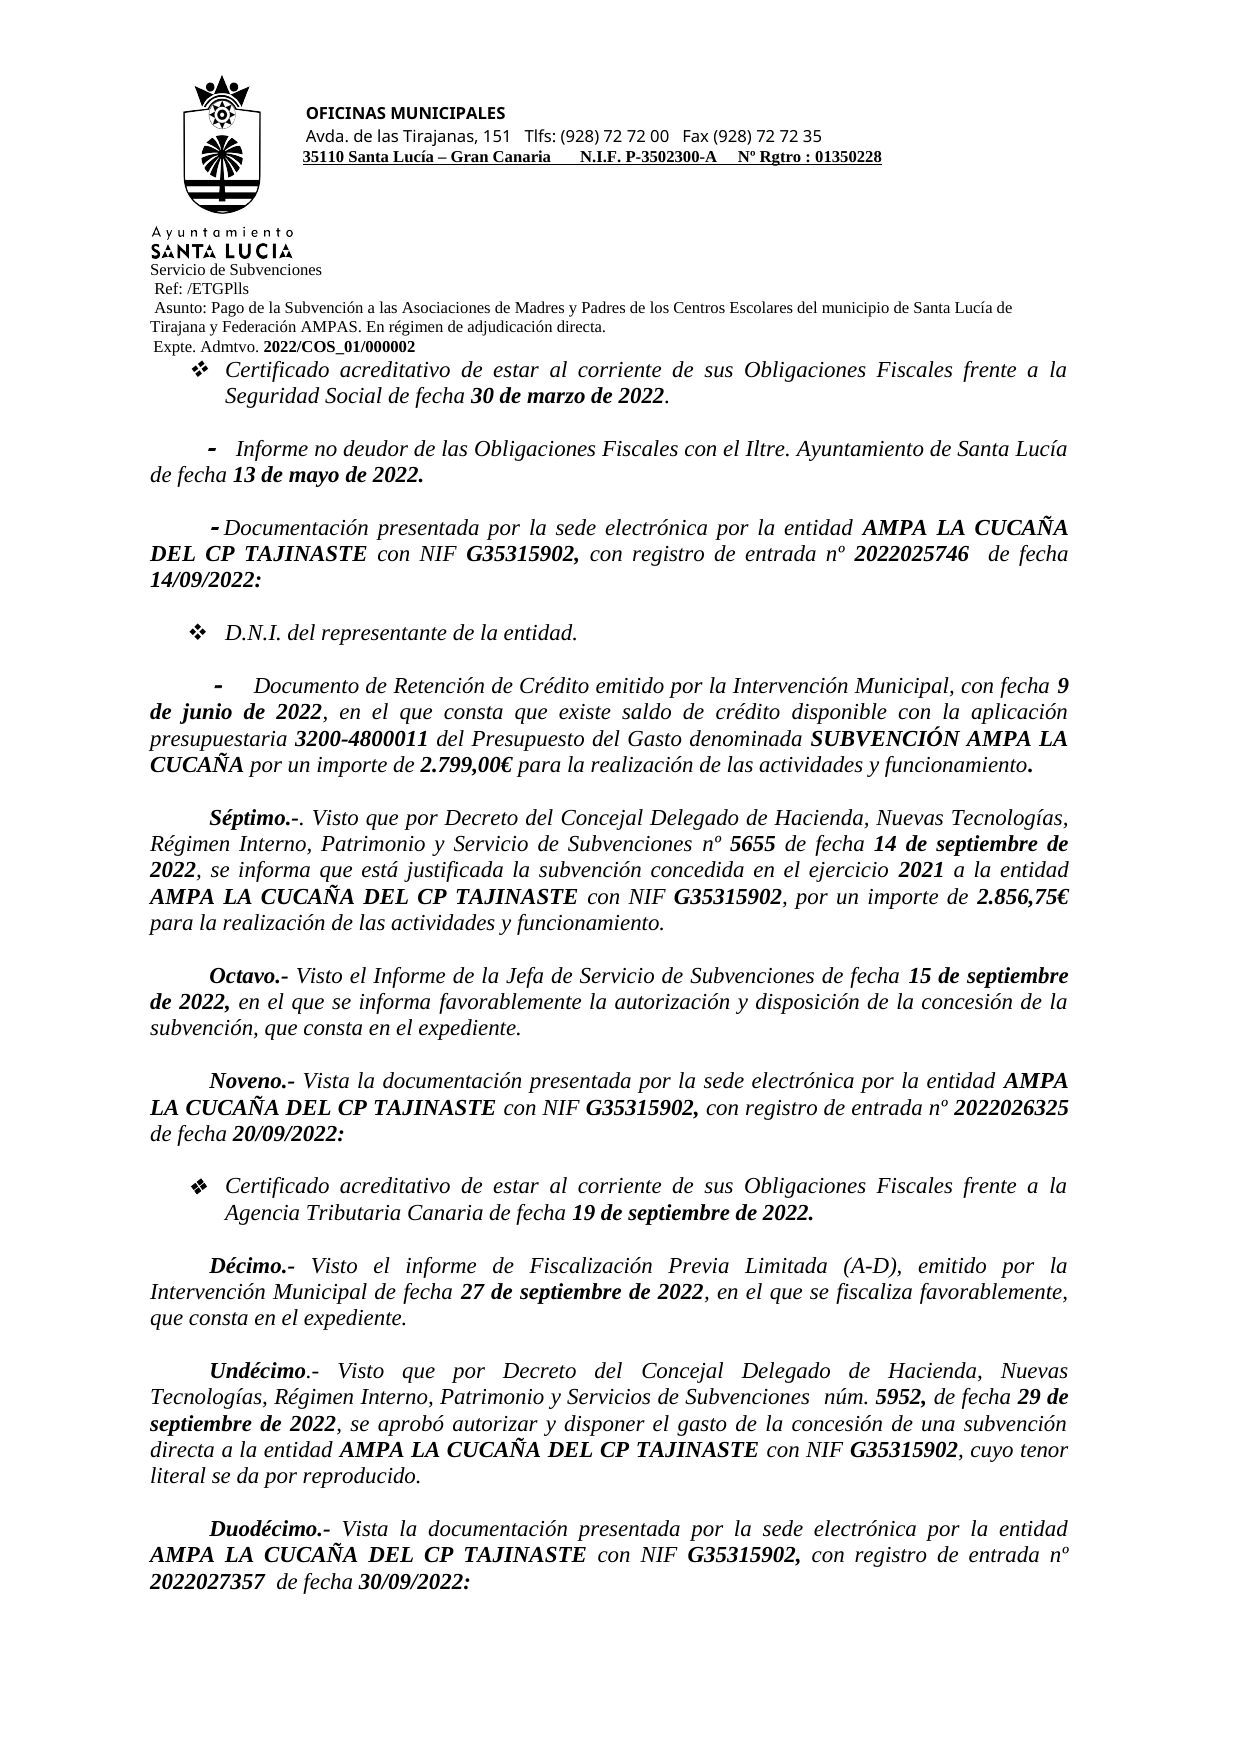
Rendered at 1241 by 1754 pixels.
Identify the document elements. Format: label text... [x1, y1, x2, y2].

list Informe no deudor de las Obligaciones Fiscales con el Iltre. Ayuntamiento de Santa Lucía de fecha 13 de mayo de 2022. [150, 435, 1069, 487]
list Documento de Retención de Crédito emitido por la Intervención Municipal, con fecha 9 de junio de 2022, en el que consta que existe saldo de crédito disponible con la aplicación presupuestaria 3200-4800011 del Presupuesto del Gasto denominada SUBVENCIÓN AMPA LA CUCAÑA por un importe de 2.799,00€ para la realización de las actividades y funcionamiento. [150, 672, 1069, 777]
text Octavo.- Visto el Informe de la Jefa de Servicio de Subvenciones de fecha 15 de septiembre de 2022, en el que se informa favorablemente la autorización y disposición de la concesión de la subvención, que consta en el expediente. [150, 962, 1069, 1041]
text Duodécimo.- Vista la documentación presentada por la sede electrónica por la entidad AMPA LA CUCAÑA DEL CP TAJINASTE con NIF G35315902, con registro de entrada nº 2022027357 de fecha 30/09/2022: [150, 1515, 1069, 1594]
list Documentación presentada por la sede electrónica por la entidad AMPA LA CUCAÑA DEL CP TAJINASTE con NIF G35315902, con registro de entrada nº 2022025746 de fecha 14/09/2022: [150, 514, 1069, 593]
text Noveno.- Vista la documentación presentada por la sede electrónica por la entidad AMPA LA CUCAÑA DEL CP TAJINASTE con NIF G35315902, con registro de entrada nº 2022026325 de fecha 20/09/2022: [150, 1067, 1069, 1146]
list Certificado acreditativo de estar al corriente de sus Obligaciones Fiscales frente a la Seguridad Social de fecha 30 de marzo de 2022. [187, 356, 1069, 408]
list D.N.I. del representante de la entidad. [187, 619, 1069, 646]
text Séptimo.-. Visto que por Decreto del Concejal Delegado de Hacienda, Nuevas Tecnologías, Régimen Interno, Patrimonio y Servicio de Subvenciones nº 5655 de fecha 14 de septiembre de 2022, se informa que está justificada la subvención concedida en el ejercicio 2021 a la entidad AMPA LA CUCAÑA DEL CP TAJINASTE con NIF G35315902, por un importe de 2.856,75€ para la realización de las actividades y funcionamiento. [150, 804, 1069, 935]
text Décimo.- Visto el informe de Fiscalización Previa Limitada (A-D), emitido por la Intervención Municipal de fecha 27 de septiembre de 2022, en el que se fiscaliza favorablemente, que consta en el expediente. [150, 1252, 1069, 1331]
list Certificado acreditativo de estar al corriente de sus Obligaciones Fiscales frente a la Agencia Tributaria Canaria de fecha 19 de septiembre de 2022. [187, 1173, 1069, 1225]
text Undécimo.- Visto que por Decreto del Concejal Delegado de Hacienda, Nuevas Tecnologías, Régimen Interno, Patrimonio y Servicios de Subvenciones núm. 5952, de fecha 29 de septiembre de 2022, se aprobó autorizar y disponer el gasto de la concesión de una subvención directa a la entidad AMPA LA CUCAÑA DEL CP TAJINASTE con NIF G35315902, cuyo tenor literal se da por reproducido. [150, 1357, 1069, 1489]
